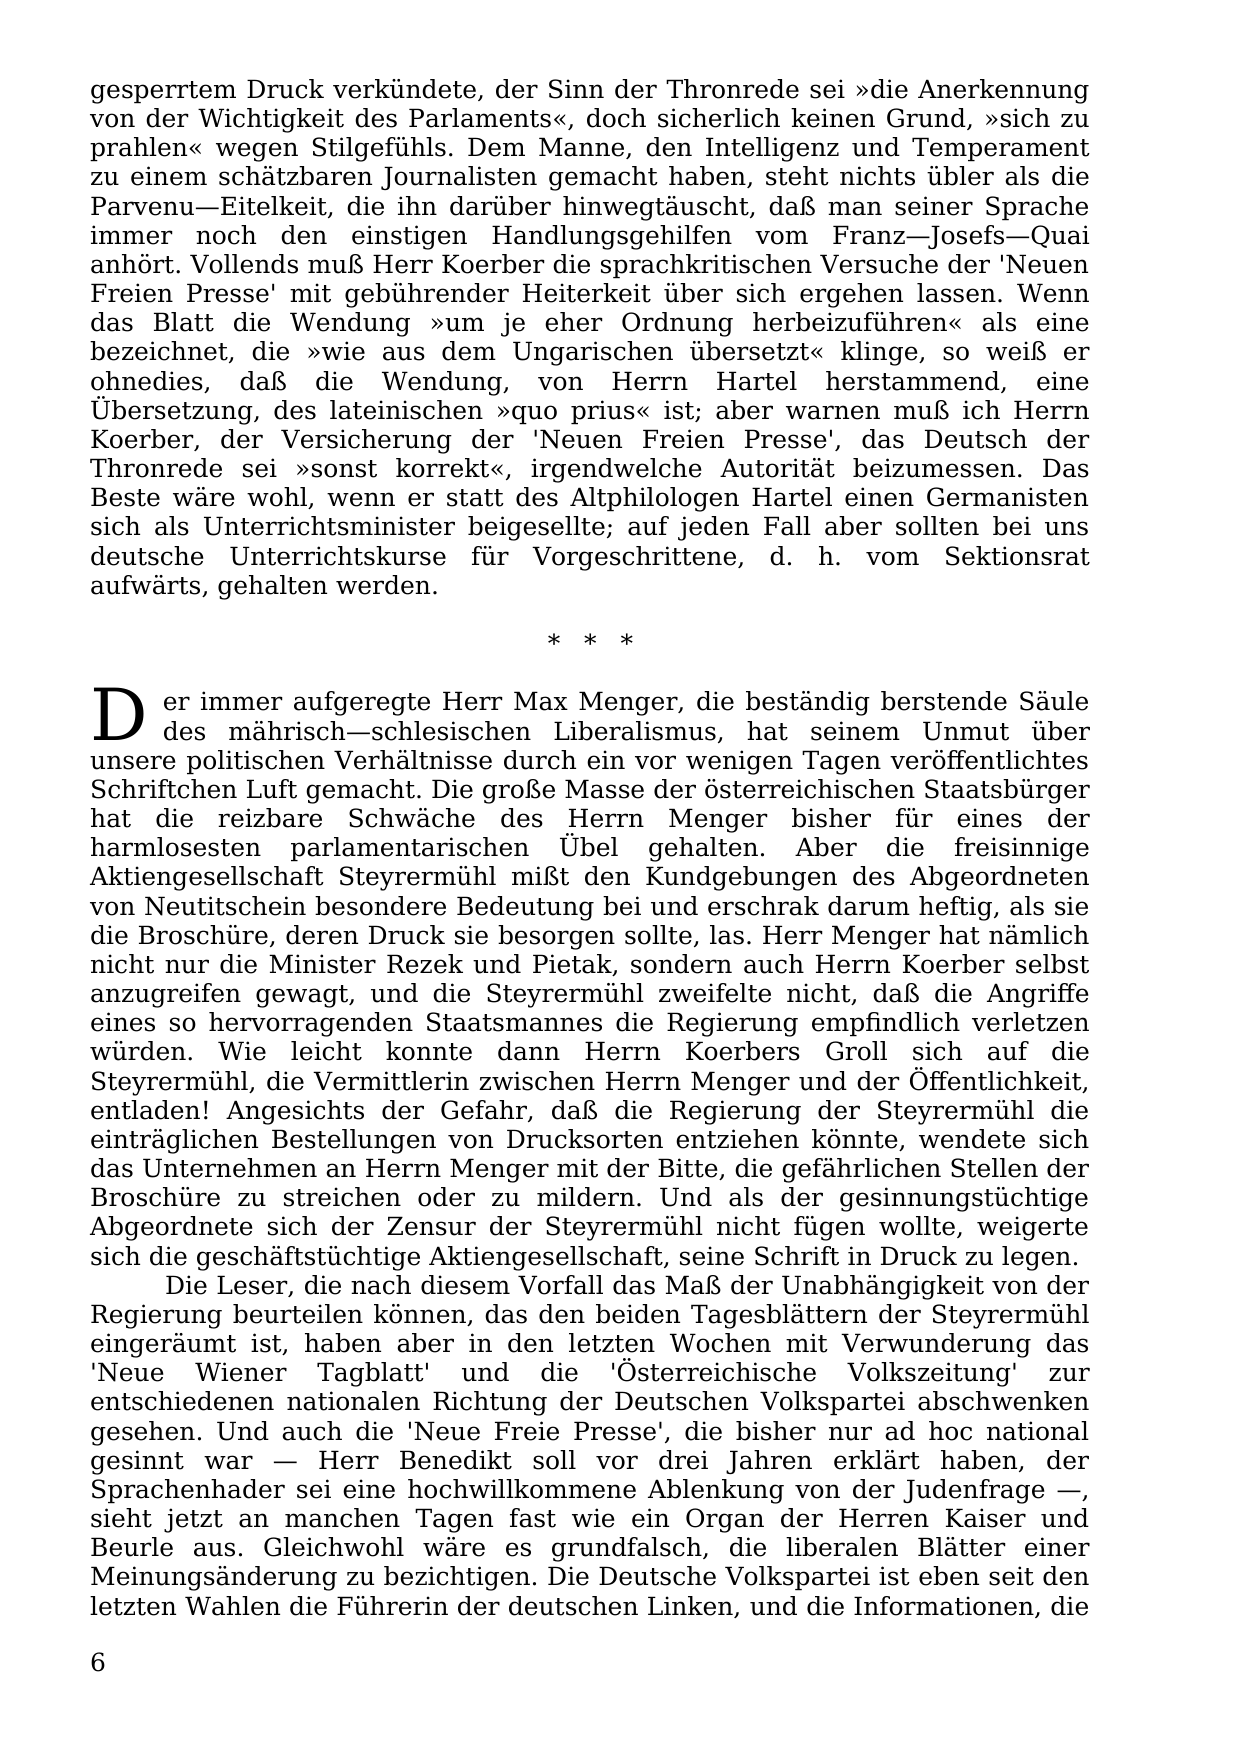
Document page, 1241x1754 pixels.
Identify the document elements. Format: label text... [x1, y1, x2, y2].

text * * * [90, 629, 1091, 658]
text Die Leser, die nach diesem Vorfall das Maß der Unabhängigkeit von der Regierung beurteilen können, das den beiden Tagesblättern der Steyrermühl eingeräumt ist, haben aber in den letzten Wochen mit Verwunderung das 'Neue Wiener Tagblatt' und die 'Österreichische Volkszeitung' zur entschiedenen nationalen Richtung der Deutschen Volkspartei abschwenken gesehen. Und auch die 'Neue Freie Presse', die bisher nur ad hoc national gesinnt war — Herr Benedikt soll vor drei Jahren erklärt haben, der Sprachenhader sei eine hochwillkommene Ablenkung von der Judenfrage —, sieht jetzt an manchen Tagen fast wie ein Organ der Herren Kaiser und Beurle aus. Gleichwohl wäre es grundfalsch, die liberalen Blätter einer Meinungsänderung zu bezichtigen. Die Deutsche Volkspartei ist eben seit den letzten Wahlen die Führerin der deutschen Linken, und die Informationen, die [90, 1271, 1091, 1621]
text gesperrtem Druck verkündete, der Sinn der Thronrede sei »die Anerkennung von der Wichtigkeit des Parlaments«, doch sicherlich keinen Grund, »sich zu prahlen« wegen Stilgefühls. Dem Manne, den Intelligenz und Temperament zu einem schätzbaren Journalisten gemacht haben, steht nichts übler als die Parvenu—Eitelkeit, die ihn darüber hinwegtäuscht, daß man seiner Sprache immer noch den einstigen Handlungsgehilfen vom Franz—Josefs—Quai anhört. Vollends muß Herr Koerber die sprachkritischen Versuche der 'Neuen Freien Presse' mit gebührender Heiterkeit über sich ergehen lassen. Wenn das Blatt die Wendung »um je eher Ordnung herbeizuführen« als eine bezeichnet, die »wie aus dem Ungarischen übersetzt« klinge, so weiß er ohnedies, daß die Wendung, von Herrn Hartel herstammend, eine Übersetzung, des lateinischen »quo prius« ist; aber warnen muß ich Herrn Koerber, der Versicherung der 'Neuen Freien Presse', das Deutsch der Thronrede sei »sonst korrekt«, irgendwelche Autorität beizumessen. Das Beste wäre wohl, wenn er statt des Altphilologen Hartel einen Germanisten sich als Unterrichtsminister beigesellte; auf jeden Fall aber sollten bei uns deutsche Unterrichtskurse für Vorgeschrittene, d. h. vom Sektionsrat aufwärts, gehalten werden. [90, 75, 1091, 600]
text Der immer aufgeregte Herr Max Menger, die beständig berstende Säule des mährisch—schlesischen Liberalismus, hat seinem Unmut über unsere politischen Verhältnisse durch ein vor wenigen Tagen veröffentlichtes Schriftchen Luft gemacht. Die große Masse der österreichischen Staatsbürger hat die reizbare Schwäche des Herrn Menger bisher für eines der harmlosesten parlamentarischen Übel gehalten. Aber die freisinnige Aktiengesellschaft Steyrermühl mißt den Kundgebungen des Abgeordneten von Neutitschein besondere Bedeutung bei und erschrak darum heftig, als sie die Broschüre, deren Druck sie besorgen sollte, las. Herr Menger hat nämlich nicht nur die Minister Rezek und Pietak, sondern auch Herrn Koerber selbst anzugreifen gewagt, und die Steyrermühl zweifelte nicht, daß die Angriffe eines so hervorragenden Staatsmannes die Regierung empfindlich verletzen würden. Wie leicht konnte dann Herrn Koerbers Groll sich auf die Steyrermühl, die Vermittlerin zwischen Herrn Menger und der Öffentlichkeit, entladen! Angesichts der Gefahr, daß die Regierung der Steyrermühl die einträglichen Bestellungen von Drucksorten entziehen könnte, wendete sich das Unternehmen an Herrn Menger mit der Bitte, die gefährlichen Stellen der Broschüre zu streichen oder zu mildern. Und als der gesinnungstüchtige Abgeordnete sich der Zensur der Steyrermühl nicht fügen wollte, weigerte sich die geschäftstüchtige Aktiengesellschaft, seine Schrift in Druck zu legen. [90, 687, 1091, 1271]
